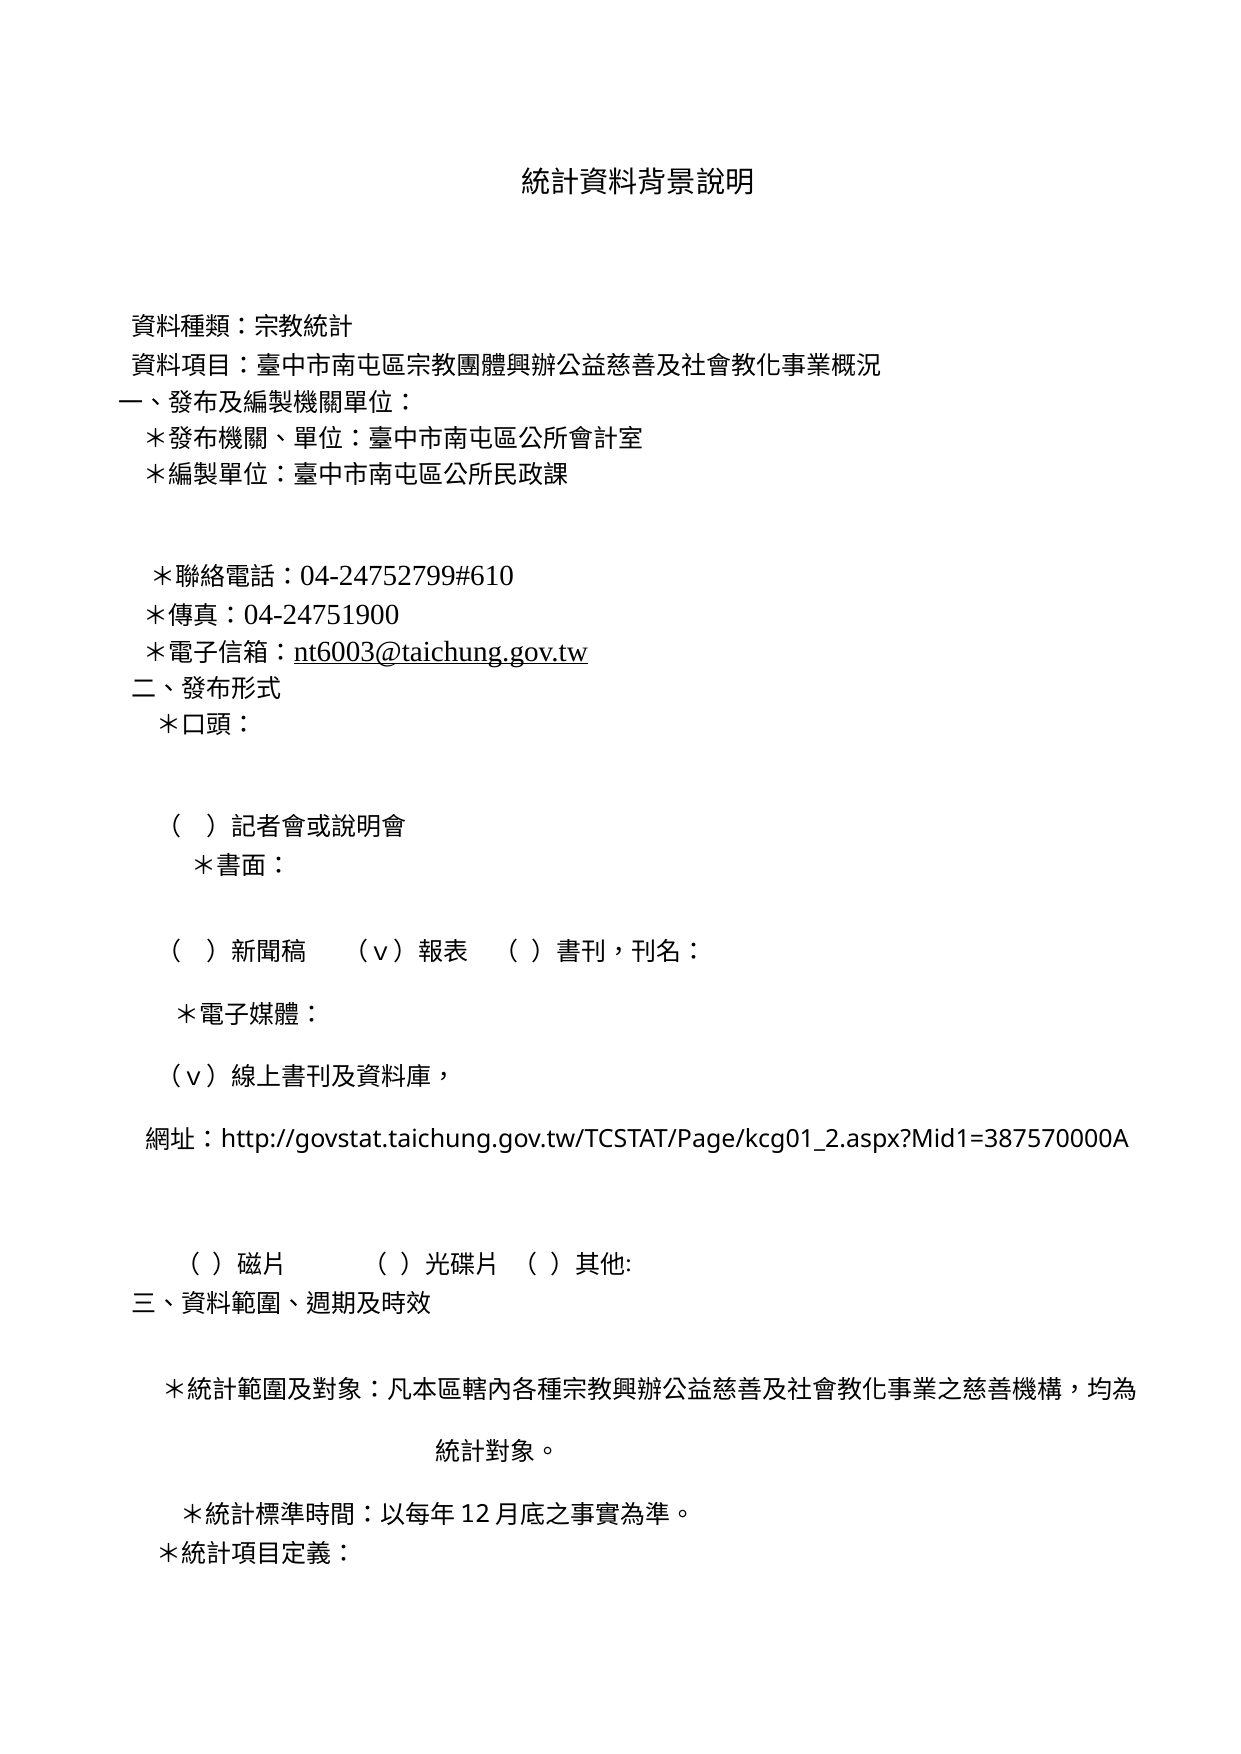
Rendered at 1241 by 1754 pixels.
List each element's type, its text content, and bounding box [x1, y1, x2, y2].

text 統計資料背景說明 [131, 158, 1144, 201]
text ＊編製單位：臺中市南屯區公所民政課 [131, 454, 1144, 491]
text 二、發布形式 [131, 668, 1144, 704]
text 資料項目：臺中市南屯區宗教團體興辦公益慈善及社會教化事業概況 [131, 346, 1144, 382]
text ＊電子信箱：nt6003@taichung.gov.tw [131, 632, 1144, 668]
text 統計對象。 [150, 1408, 1144, 1471]
text ＊傳真：04-24751900 [131, 596, 1144, 632]
text ＊統計項目定義： [131, 1533, 1144, 1569]
text 網址：http://govstat.taichung.gov.tw/TCSTAT/Page/kcg01_2.aspx?Mid1=387570000A [131, 1096, 1144, 1158]
text 三、資料範圍、週期及時效 [131, 1283, 1144, 1319]
text ＊發布機關、單位：臺中市南屯區公所會計室 [131, 418, 1144, 454]
text （ ）記者會或說明會 [131, 783, 1144, 846]
text ＊統計範圍及對象：凡本區轄內各種宗教興辦公益慈善及社會教化事業之慈善機構，均為 [150, 1346, 1144, 1408]
text ＊統計標準時間：以每年12月底之事實為準。 [150, 1471, 1144, 1533]
text 一、發布及編製機關單位： [106, 382, 1144, 418]
text 資料種類：宗教統計 [131, 283, 1144, 346]
text ＊書面： [131, 846, 1144, 882]
text ＊電子媒體： [162, 971, 1144, 1033]
text （ ）新聞稿 （ｖ）報表 （ ）書刊，刊名： [131, 908, 1144, 971]
text ＊口頭： [131, 704, 1144, 741]
text ＊聯絡電話：04-24752799#610 [131, 533, 1144, 596]
text （ｖ）線上書刊及資料庫， [131, 1033, 1144, 1096]
text （ ）磁片 （ ）光碟片 （ ）其他: [131, 1221, 1178, 1283]
